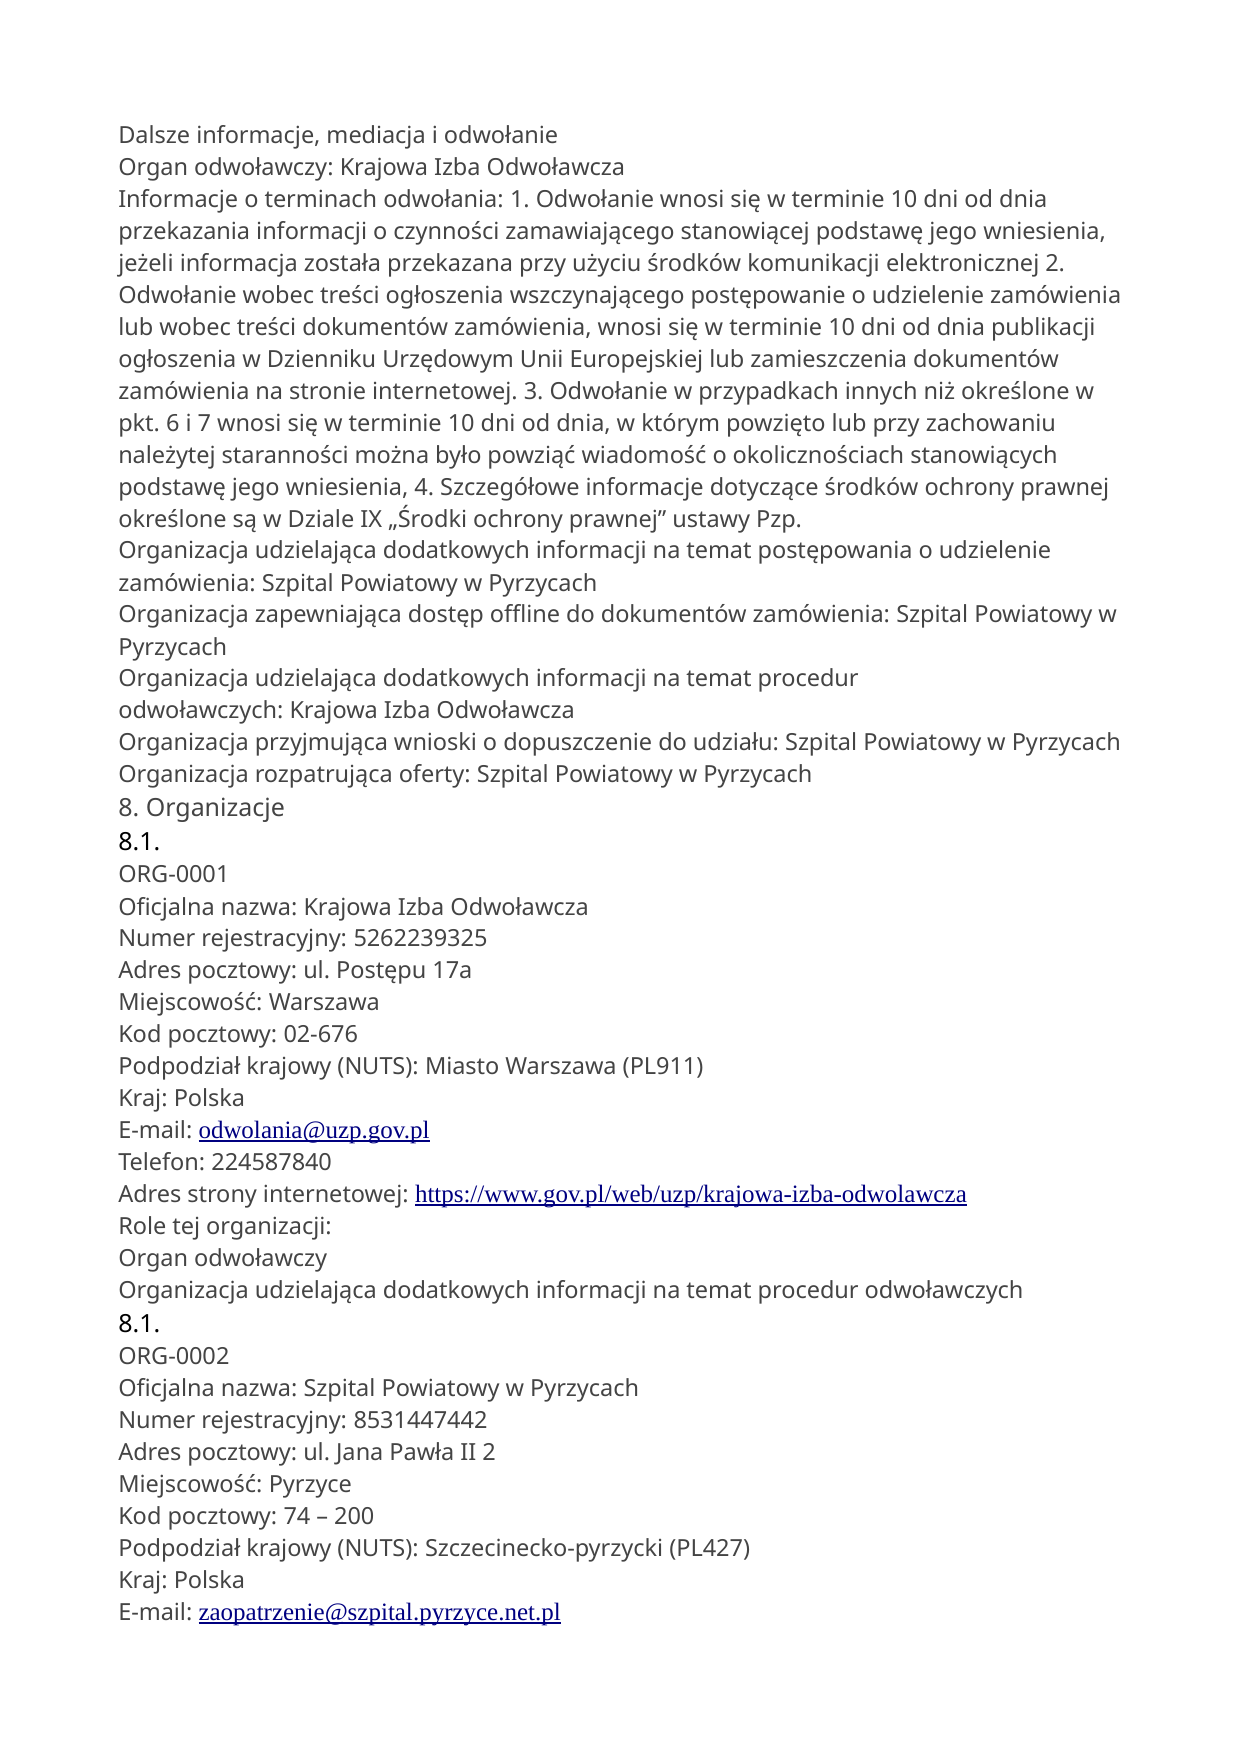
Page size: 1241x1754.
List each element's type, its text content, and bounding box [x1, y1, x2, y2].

text Organizacja zapewniająca dostęp offline do dokumentów zamówienia: Szpital Powiatowy w Pyrzycach [118, 598, 1122, 662]
text 8.1. [118, 824, 1122, 858]
text Telefon: 224587840 [118, 1146, 1122, 1178]
text Podpodział krajowy (NUTS): Szczecinecko-pyrzycki (PL427) [118, 1531, 1122, 1563]
text Oficjalna nazwa: Szpital Powiatowy w Pyrzycach [118, 1372, 1122, 1403]
text Organizacja przyjmująca wnioski o dopuszczenie do udziału: Szpital Powiatowy w Pyrzycach [118, 726, 1122, 758]
text E-mail: odwolania@uzp.gov.pl [118, 1114, 1122, 1146]
text Organizacja udzielająca dodatkowych informacji na temat procedur odwoławczych: Krajowa Izba Odwoławcza [118, 662, 1122, 726]
text Kraj: Polska [118, 1563, 1122, 1595]
text Miejscowość: Pyrzyce [118, 1467, 1122, 1499]
text Numer rejestracyjny: 5262239325 [118, 922, 1122, 954]
text ORG-0002 [118, 1339, 1122, 1372]
text Adres strony internetowej: https://www.gov.pl/web/uzp/krajowa-izba-odwolawcza [118, 1178, 1122, 1209]
text Organizacja udzielająca dodatkowych informacji na temat postępowania o udzielenie zamówienia: Szpital Powiatowy w Pyrzycach [118, 534, 1122, 598]
text Organizacja udzielająca dodatkowych informacji na temat procedur odwoławczych [118, 1273, 1122, 1306]
text Informacje o terminach odwołania: 1. Odwołanie wnosi się w terminie 10 dni od dnia przekazania informacji o czynności zamawiającego stanowiącej podstawę jego wniesienia, jeżeli informacja została przekazana przy użyciu środków komunikacji elektronicznej 2. Odwołanie wobec treści ogłoszenia wszczynającego postępowanie o udzielenie zamówienia lub wobec treści dokumentów zamówienia, wnosi się w terminie 10 dni od dnia publikacji ogłoszenia w Dzienniku Urzędowym Unii Europejskiej lub zamieszczenia dokumentów zamówienia na stronie internetowej. 3. Odwołanie w przypadkach innych niż określone w pkt. 6 i 7 wnosi się w terminie 10 dni od dnia, w którym powzięto lub przy zachowaniu należytej staranności można było powziąć wiadomość o okolicznościach stanowiących podstawę jego wniesienia, 4. Szczegółowe informacje dotyczące środków ochrony prawnej określone są w Dziale IX „Środki ochrony prawnej” ustawy Pzp. [118, 182, 1122, 534]
text Organ odwoławczy [118, 1242, 1122, 1273]
text ORG-0001 [118, 858, 1122, 890]
text Oficjalna nazwa: Krajowa Izba Odwoławcza [118, 890, 1122, 922]
text Kraj: Polska [118, 1082, 1122, 1114]
text Organizacja rozpatrująca oferty: Szpital Powiatowy w Pyrzycach [118, 758, 1122, 790]
text Kod pocztowy: 74 – 200 [118, 1499, 1122, 1531]
text Adres pocztowy: ul. Jana Pawła II 2 [118, 1436, 1122, 1467]
text 8. Organizacje [118, 790, 1122, 824]
text Numer rejestracyjny: 8531447442 [118, 1403, 1122, 1436]
text 8.1. [118, 1306, 1122, 1339]
text Adres pocztowy: ul. Postępu 17a [118, 954, 1122, 986]
text Kod pocztowy: 02-676 [118, 1018, 1122, 1050]
text Miejscowość: Warszawa [118, 986, 1122, 1018]
text Podpodział krajowy (NUTS): Miasto Warszawa (PL911) [118, 1050, 1122, 1082]
text E-mail: zaopatrzenie@szpital.pyrzyce.net.pl [118, 1595, 1122, 1627]
text Role tej organizacji: [118, 1209, 1122, 1242]
text Dalsze informacje, mediacja i odwołanie [118, 118, 1122, 150]
text Organ odwoławczy: Krajowa Izba Odwoławcza [118, 150, 1122, 182]
